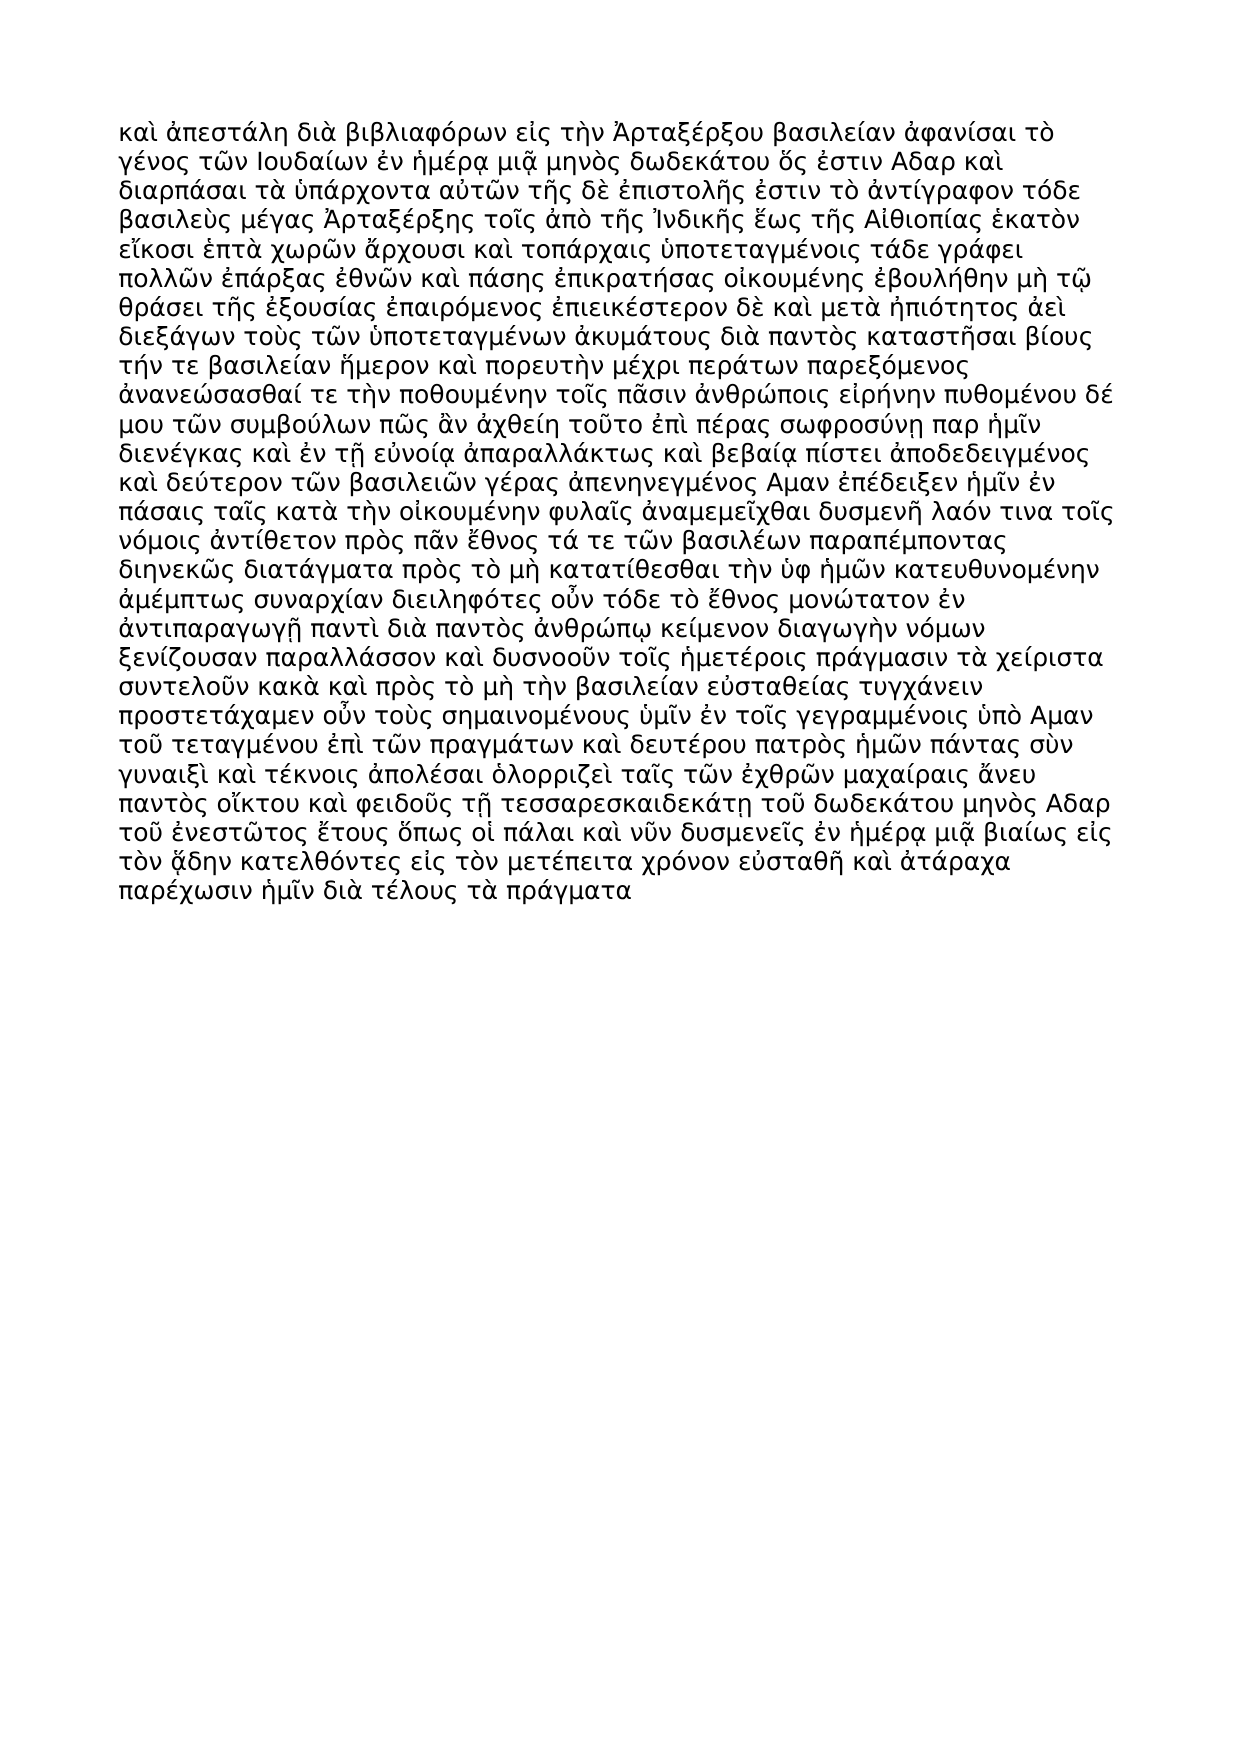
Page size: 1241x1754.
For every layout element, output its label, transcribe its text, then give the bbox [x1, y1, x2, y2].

text καὶ ἀπεστάλη διὰ βιβλιαφόρων εἰς τὴν Ἀρταξέρξου βασιλείαν ἀφανίσαι τὸ γένος τῶν Ιουδαίων ἐν ἡμέρᾳ μιᾷ μηνὸς δωδεκάτου ὅς ἐστιν Αδαρ καὶ διαρπάσαι τὰ ὑπάρχοντα αὐτῶν τῆς δὲ ἐπιστολῆς ἐστιν τὸ ἀντίγραφον τόδε βασιλεὺς μέγας Ἀρταξέρξης τοῖς ἀπὸ τῆς Ἰνδικῆς ἕως τῆς Αἰθιοπίας ἑκατὸν εἴκοσι ἑπτὰ χωρῶν ἄρχουσι καὶ τοπάρχαις ὑποτεταγμένοις τάδε γράφει πολλῶν ἐπάρξας ἐθνῶν καὶ πάσης ἐπικρατήσας οἰκουμένης ἐβουλήθην μὴ τῷ θράσει τῆς ἐξουσίας ἐπαιρόμενος ἐπιεικέστερον δὲ καὶ μετὰ ἠπιότητος ἀεὶ διεξάγων τοὺς τῶν ὑποτεταγμένων ἀκυμάτους διὰ παντὸς καταστῆσαι βίους τήν τε βασιλείαν ἥμερον καὶ πορευτὴν μέχρι περάτων παρεξόμενος ἀνανεώσασθαί τε τὴν ποθουμένην τοῖς πᾶσιν ἀνθρώποις εἰρήνην πυθομένου δέ μου τῶν συμβούλων πῶς ἂν ἀχθείη τοῦτο ἐπὶ πέρας σωφροσύνῃ παρ ἡμῖν διενέγκας καὶ ἐν τῇ εὐνοίᾳ ἀπαραλλάκτως καὶ βεβαίᾳ πίστει ἀποδεδειγμένος καὶ δεύτερον τῶν βασιλειῶν γέρας ἀπενηνεγμένος Αμαν ἐπέδειξεν ἡμῖν ἐν πάσαις ταῖς κατὰ τὴν οἰκουμένην φυλαῖς ἀναμεμεῖχθαι δυσμενῆ λαόν τινα τοῖς νόμοις ἀντίθετον πρὸς πᾶν ἔθνος τά τε τῶν βασιλέων παραπέμποντας διηνεκῶς διατάγματα πρὸς τὸ μὴ κατατίθεσθαι τὴν ὑφ ἡμῶν κατευθυνομένην ἀμέμπτως συναρχίαν διειληφότες οὖν τόδε τὸ ἔθνος μονώτατον ἐν ἀντιπαραγωγῇ παντὶ διὰ παντὸς ἀνθρώπῳ κείμενον διαγωγὴν νόμων ξενίζουσαν παραλλάσσον καὶ δυσνοοῦν τοῖς ἡμετέροις πράγμασιν τὰ χείριστα συντελοῦν κακὰ καὶ πρὸς τὸ μὴ τὴν βασιλείαν εὐσταθείας τυγχάνειν προστετάχαμεν οὖν τοὺς σημαινομένους ὑμῖν ἐν τοῖς γεγραμμένοις ὑπὸ Αμαν τοῦ τεταγμένου ἐπὶ τῶν πραγμάτων καὶ δευτέρου πατρὸς ἡμῶν πάντας σὺν γυναιξὶ καὶ τέκνοις ἀπολέσαι ὁλορριζεὶ ταῖς τῶν ἐχθρῶν μαχαίραις ἄνευ παντὸς οἴκτου καὶ φειδοῦς τῇ τεσσαρεσκαιδεκάτῃ τοῦ δωδεκάτου μηνὸς Αδαρ τοῦ ἐνεστῶτος ἔτους ὅπως οἱ πάλαι καὶ νῦν δυσμενεῖς ἐν ἡμέρᾳ μιᾷ βιαίως εἰς τὸν ᾅδην κατελθόντες εἰς τὸν μετέπειτα χρόνον εὐσταθῆ καὶ ἀτάραχα παρέχωσιν ἡμῖν διὰ τέλους τὰ πράγματα [118, 118, 1122, 906]
